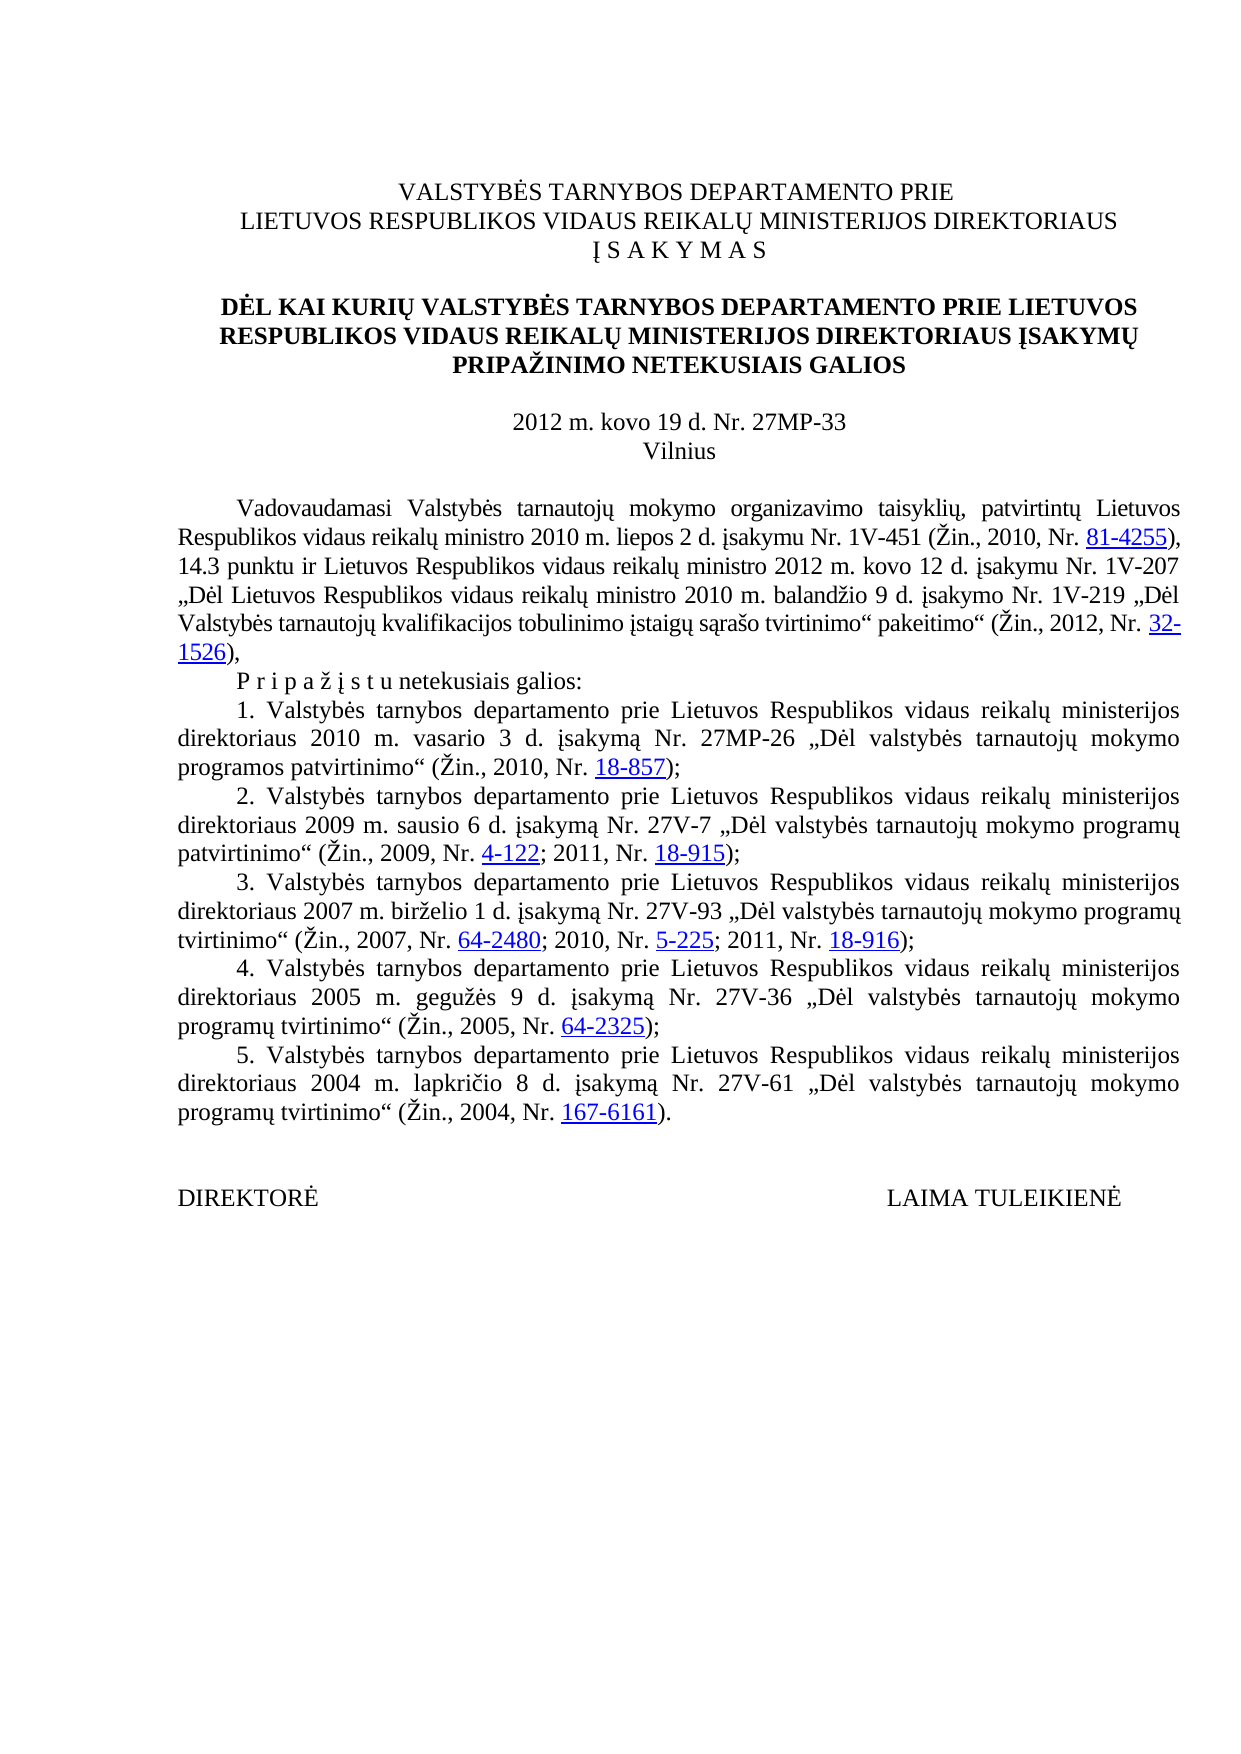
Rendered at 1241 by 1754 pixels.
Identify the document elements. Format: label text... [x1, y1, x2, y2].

text 2012 m. kovo 19 d. Nr. 27MP-33 [177, 407, 1181, 436]
text VALSTYBĖS TARNYBOS DEPARTAMENTO PRIE [177, 177, 1181, 206]
text Į S A K Y M A S [177, 235, 1181, 263]
text 2. Valstybės tarnybos departamento prie Lietuvos Respublikos vidaus reikalų ministerijos direktoriaus 2009 m. sausio 6 d. įsakymą Nr. 27V-7 „Dėl valstybės tarnautojų mokymo programų patvirtinimo“ (Žin., 2009, Nr. 4-122; 2011, Nr. 18-915); [177, 781, 1181, 867]
text Vadovaudamasi Valstybės tarnautojų mokymo organizavimo taisyklių, patvirtintų Lietuvos Respublikos vidaus reikalų ministro 2010 m. liepos 2 d. įsakymu Nr. 1V-451 (Žin., 2010, Nr. 81-4255), 14.3 punktu ir Lietuvos Respublikos vidaus reikalų ministro 2012 m. kovo 12 d. įsakymu Nr. 1V-207 „Dėl Lietuvos Respublikos vidaus reikalų ministro 2010 m. balandžio 9 d. įsakymo Nr. 1V-219 „Dėl valstybės tarnautojų kvalifikacijos tobulinimo įstaigų sąrašo tvirtinimo“ pakeitimo“ (Žin., 2012, Nr. 32-1526), [177, 493, 1181, 666]
text Vilnius [177, 436, 1181, 465]
text 4. Valstybės tarnybos departamento prie Lietuvos Respublikos vidaus reikalų ministerijos direktoriaus 2005 m. gegužės 9 d. įsakymą Nr. 27V-36 „Dėl valstybės tarnautojų mokymo programų tvirtinimo“ (Žin., 2005, Nr. 64-2325); [177, 953, 1181, 1040]
text P r i p a ž į s t u netekusiais galios: [177, 666, 1181, 695]
text 3. Valstybės tarnybos departamento prie Lietuvos Respublikos vidaus reikalų ministerijos direktoriaus 2007 m. birželio 1 d. įsakymą Nr. 27V-93 „Dėl valstybės tarnautojų mokymo programų tvirtinimo“ (Žin., 2007, Nr. 64-2480; 2010, Nr. 5-225; 2011, Nr. 18-916); [177, 867, 1181, 953]
text 1. Valstybės tarnybos departamento prie Lietuvos Respublikos vidaus reikalų ministerijos direktoriaus 2010 m. vasario 3 d. įsakymą Nr. 27MP-26 „Dėl valstybės tarnautojų mokymo programos patvirtinimo“ (Žin., 2010, Nr. 18-857); [177, 695, 1181, 781]
text Direktorė Laima Tuleikienė [177, 1183, 1181, 1212]
text LIETUVOS RESPUBLIKOS VIDAUS REIKALŲ MINISTERIJOS DIREKTORIAUS [177, 206, 1181, 235]
text DĖL KAI KURIŲ VALSTYBĖS TARNYBOS DEPARTAMENTO PRIE LIETUVOS RESPUBLIKOS VIDAUS REIKALŲ MINISTERIJOS DIREKTORIAUS ĮSAKYMŲ PRIPAŽINIMO NETEKUSIAIS GALIOS [177, 292, 1181, 378]
text 5. Valstybės tarnybos departamento prie Lietuvos Respublikos vidaus reikalų ministerijos direktoriaus 2004 m. lapkričio 8 d. įsakymą Nr. 27V-61 „Dėl valstybės tarnautojų mokymo programų tvirtinimo“ (Žin., 2004, Nr. 167-6161). [177, 1040, 1181, 1126]
